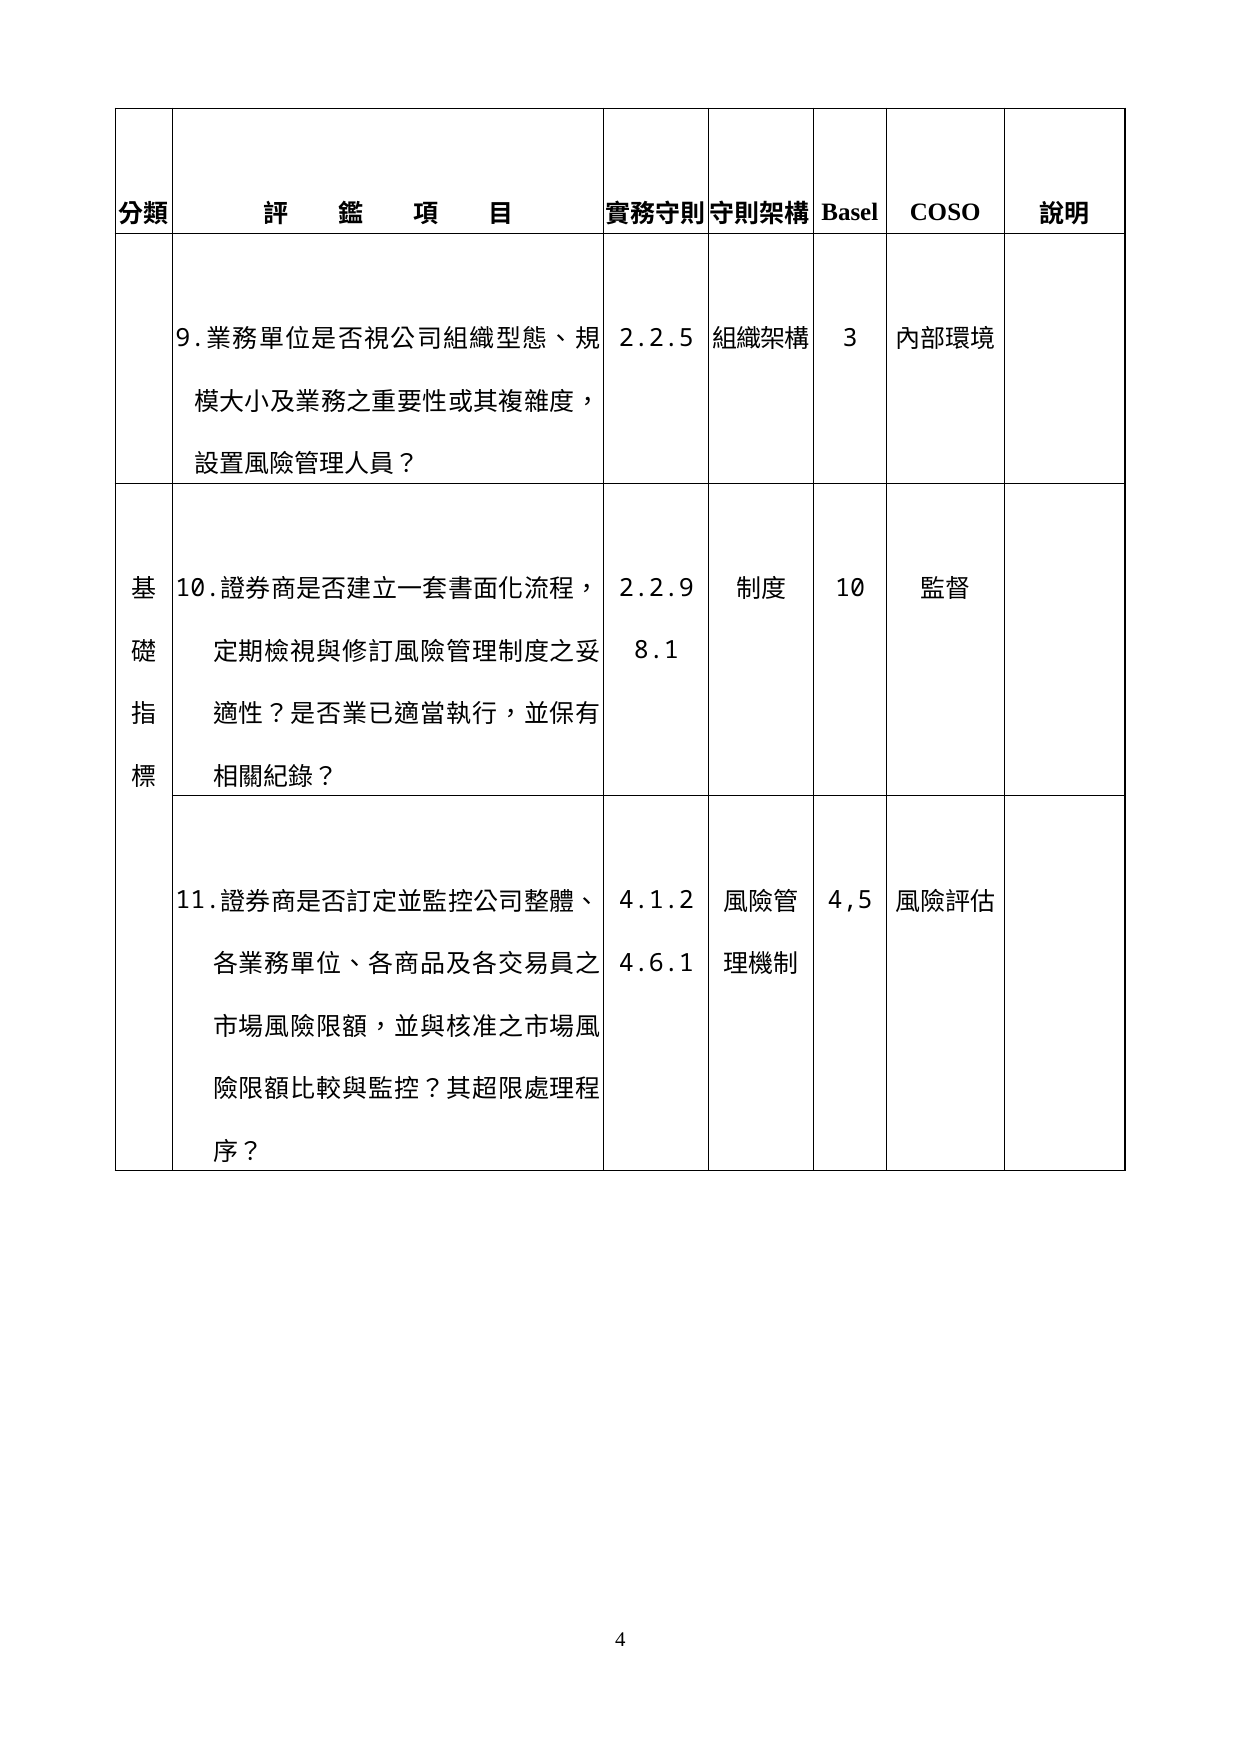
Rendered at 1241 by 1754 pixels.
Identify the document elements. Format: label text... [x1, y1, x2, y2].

table_cell 監督 [887, 484, 1004, 795]
table_header 實務守則 [604, 109, 708, 233]
table_header 說明 [1005, 109, 1124, 233]
table_cell [116, 234, 172, 483]
table_cell 2.2.5 [604, 234, 708, 483]
table_cell 9.業務單位是否視公司組織型態、規模大小及業務之重要性或其複雜度，設置風險管理人員？ [173, 234, 603, 483]
table_cell 4.1.2 4.6.1 [604, 796, 708, 1170]
table_header 守則架構 [709, 109, 813, 233]
table_cell 風險評估 [887, 796, 1004, 1170]
table_cell 制度 [709, 484, 813, 795]
table_cell 4,5 [814, 796, 886, 1170]
table_cell [1005, 484, 1124, 795]
table_cell 10 [814, 484, 886, 795]
table_cell 基礎指標 [116, 484, 172, 1170]
table_header 評鑑項目 [173, 109, 603, 233]
table_cell 組織架構 [709, 234, 813, 483]
table_header Basel [814, 109, 886, 233]
table_cell [1005, 796, 1124, 1170]
table_cell 10.證券商是否建立一套書面化流程，定期檢視與修訂風險管理制度之妥適性？是否業已適當執行，並保有相關紀錄？ [173, 484, 603, 795]
table_header COSO [887, 109, 1004, 233]
table_cell 2.2.9 8.1 [604, 484, 708, 795]
table_cell [1005, 234, 1124, 483]
table_cell 內部環境 [887, 234, 1004, 483]
table_cell 3 [814, 234, 886, 483]
table_cell 風險管理機制 [709, 796, 813, 1170]
table_header 分類 [116, 109, 172, 233]
table_cell 11.證券商是否訂定並監控公司整體、各業務單位、各商品及各交易員之市場風險限額，並與核准之市場風險限額比較與監控？其超限處理程序？ [173, 796, 603, 1170]
